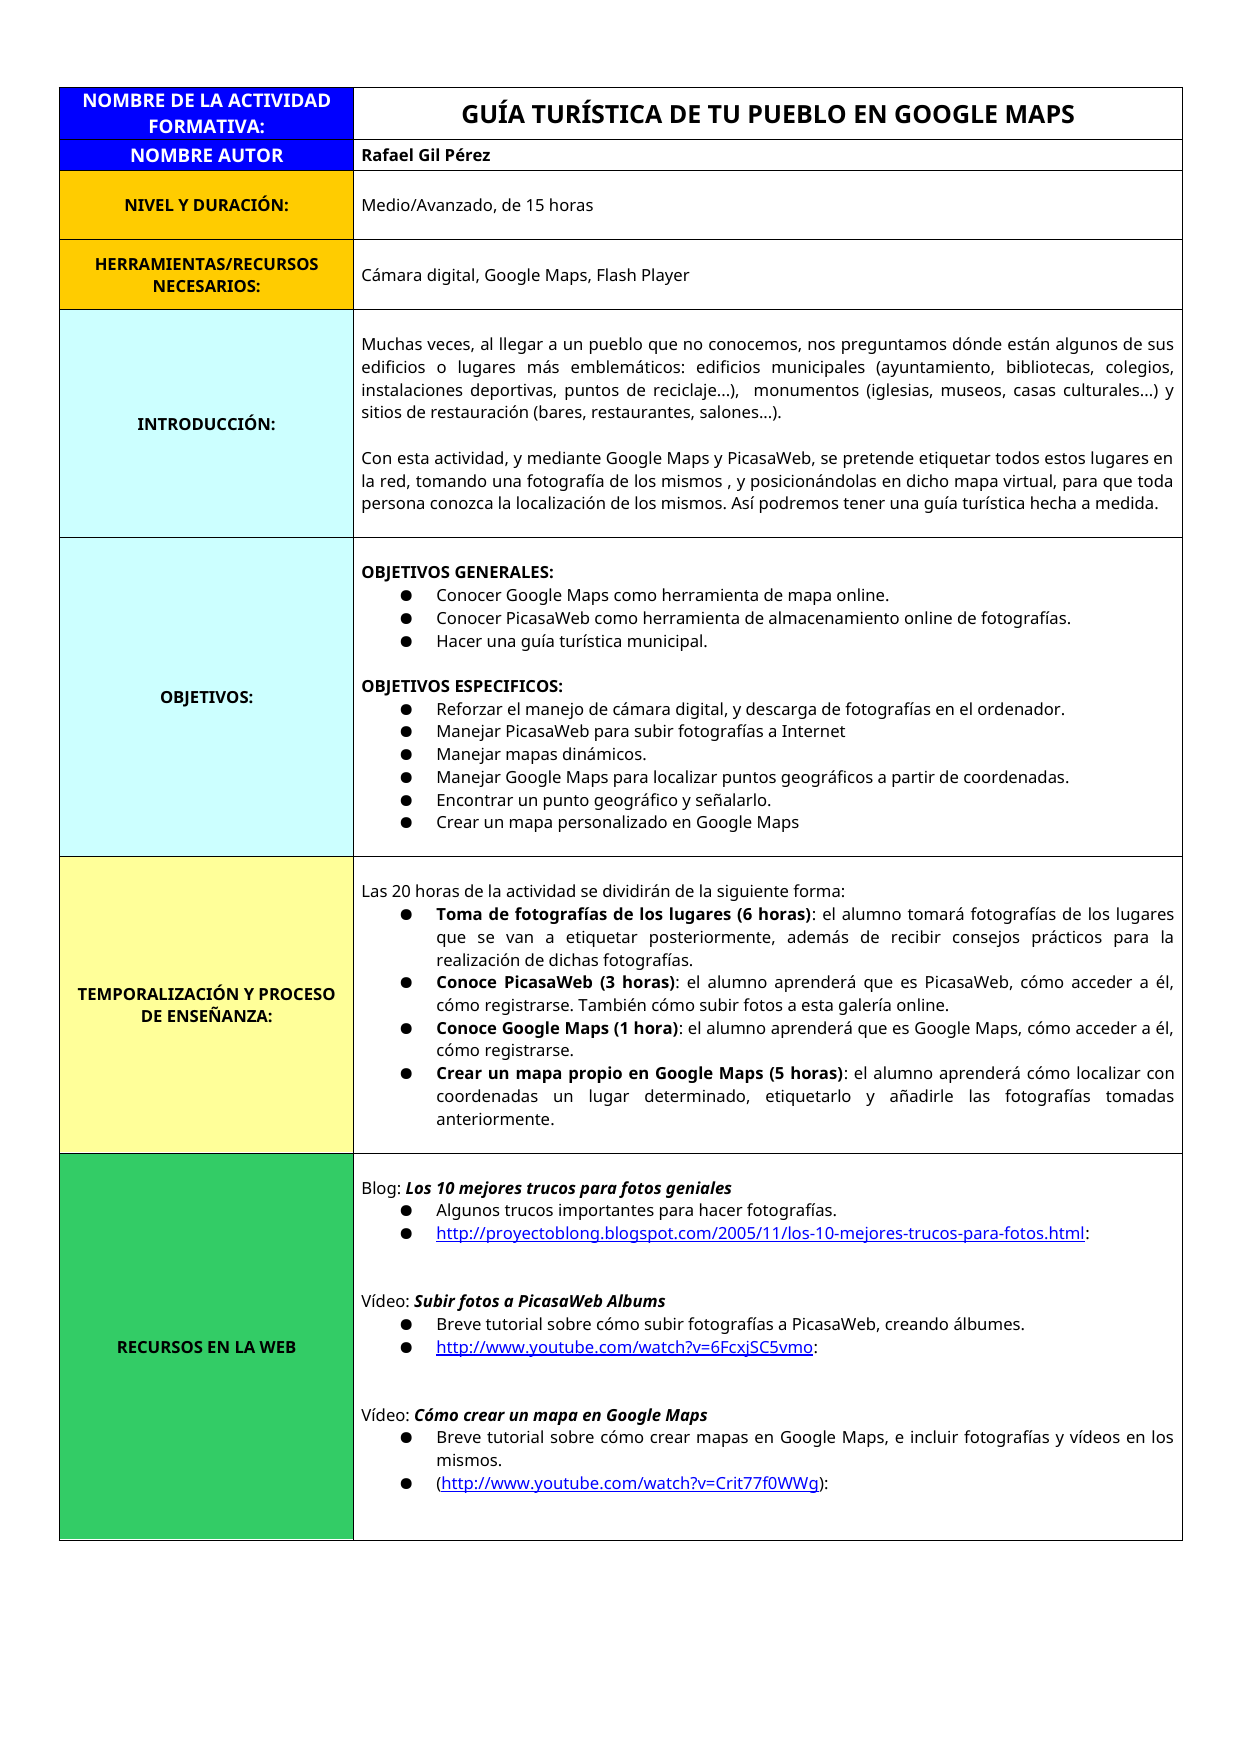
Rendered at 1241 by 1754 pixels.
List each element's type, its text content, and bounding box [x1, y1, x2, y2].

table_header GUÍA TURÍSTICA DE TU PUEBLO EN GOOGLE MAPS [354, 88, 1182, 139]
table_cell NOMBRE AUTOR [60, 140, 353, 170]
table_cell Las 20 horas de la actividad se dividirán de la siguiente forma: Toma de fotografías de los lugares (6 horas): el alumno tomará fotografías de los lugares que se van a etiquetar posteriormente, además de recibir consejos prácticos para la realización de dichas fotografías. Conoce PicasaWeb (3 horas): el alumno aprenderá que es PicasaWeb, cómo acceder a él, cómo registrarse. También cómo subir fotos a esta galería online. Conoce Google Maps (1 hora): el alumno aprenderá que es Google Maps, cómo acceder a él, cómo registrarse. Crear un mapa propio en Google Maps (5 horas): el alumno aprenderá cómo localizar con coordenadas un lugar determinado, etiquetarlo y añadirle las fotografías tomadas anteriormente. [354, 857, 1182, 1152]
table_cell TEMPORALIZACIÓN Y PROCESO DE ENSEÑANZA: [60, 857, 353, 1152]
table_cell Rafael Gil Pérez [354, 140, 1182, 170]
table_cell Muchas veces, al llegar a un pueblo que no conocemos, nos preguntamos dónde están algunos de sus edificios o lugares más emblemáticos: edificios municipales (ayuntamiento, bibliotecas, colegios, instalaciones deportivas, puntos de reciclaje...), monumentos (iglesias, museos, casas culturales...) y sitios de restauración (bares, restaurantes, salones...). Con esta actividad, y mediante Google Maps y PicasaWeb, se pretende etiquetar todos estos lugares en la red, tomando una fotografía de los mismos , y posicionándolas en dicho mapa virtual, para que toda persona conozca la localización de los mismos. Así podremos tener una guía turística hecha a medida. [354, 310, 1182, 537]
table_cell Blog: Los 10 mejores trucos para fotos geniales Algunos trucos importantes para hacer fotografías. http://proyectoblong.blogspot.com/2005/11/los-10-mejores-trucos-para-fotos.html: Vídeo: Subir fotos a PicasaWeb Albums Breve tutorial sobre cómo subir fotografías a PicasaWeb, creando álbumes. http://www.youtube.com/watch?v=6FcxjSC5vmo: Vídeo: Cómo crear un mapa en Google Maps Breve tutorial sobre cómo crear mapas en Google Maps, e incluir fotografías y vídeos en los mismos. (http://www.youtube.com/watch?v=Crit77f0WWg): [354, 1154, 1182, 1539]
table_cell Cámara digital, Google Maps, Flash Player [354, 240, 1182, 309]
table_cell OBJETIVOS: [60, 538, 353, 856]
table_cell INTRODUCCIÓN: [60, 310, 353, 537]
table_cell Medio/Avanzado, de 15 horas [354, 171, 1182, 239]
table_header NOMBRE DE LA ACTIVIDAD FORMATIVA: [60, 88, 353, 139]
table_cell HERRAMIENTAS/RECURSOS NECESARIOS: [60, 240, 353, 309]
table_cell NIVEL Y DURACIÓN: [60, 171, 353, 239]
table_cell RECURSOS EN LA WEB [60, 1154, 353, 1539]
table_cell OBJETIVOS GENERALES: Conocer Google Maps como herramienta de mapa online. Conocer PicasaWeb como herramienta de almacenamiento online de fotografías. Hacer una guía turística municipal. OBJETIVOS ESPECIFICOS: Reforzar el manejo de cámara digital, y descarga de fotografías en el ordenador. Manejar PicasaWeb para subir fotografías a Internet Manejar mapas dinámicos. Manejar Google Maps para localizar puntos geográficos a partir de coordenadas. Encontrar un punto geográfico y señalarlo. Crear un mapa personalizado en Google Maps [354, 538, 1182, 856]
